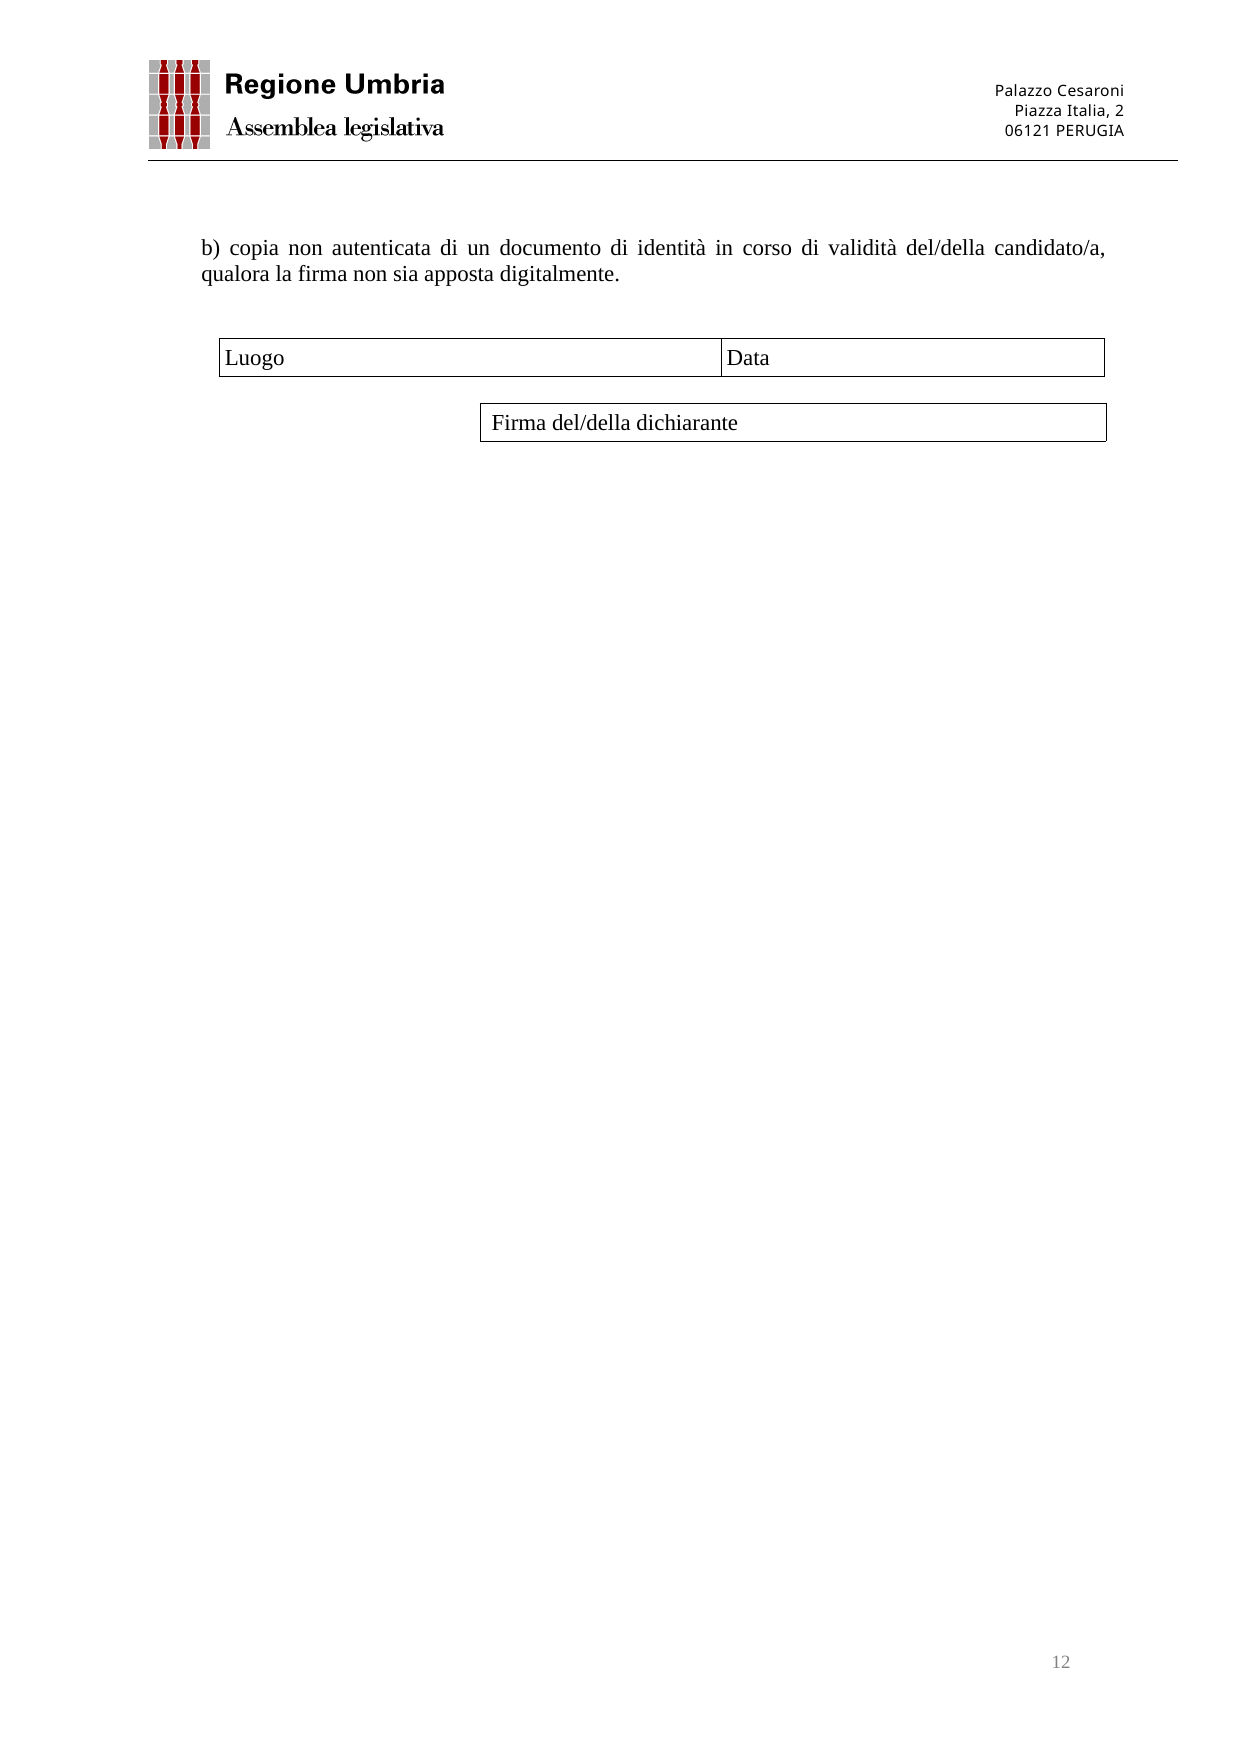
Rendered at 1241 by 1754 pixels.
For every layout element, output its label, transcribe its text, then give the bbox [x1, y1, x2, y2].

table_header Firma del/della dichiarante [481, 404, 1106, 441]
picture [150, 60, 443, 149]
table_header Data [722, 339, 1104, 376]
table_header Luogo [220, 339, 721, 376]
text b) copia non autenticata di un documento di identità in corso di validità del/della candidato/a, qualora la firma non sia apposta digitalmente. [201, 234, 1107, 287]
